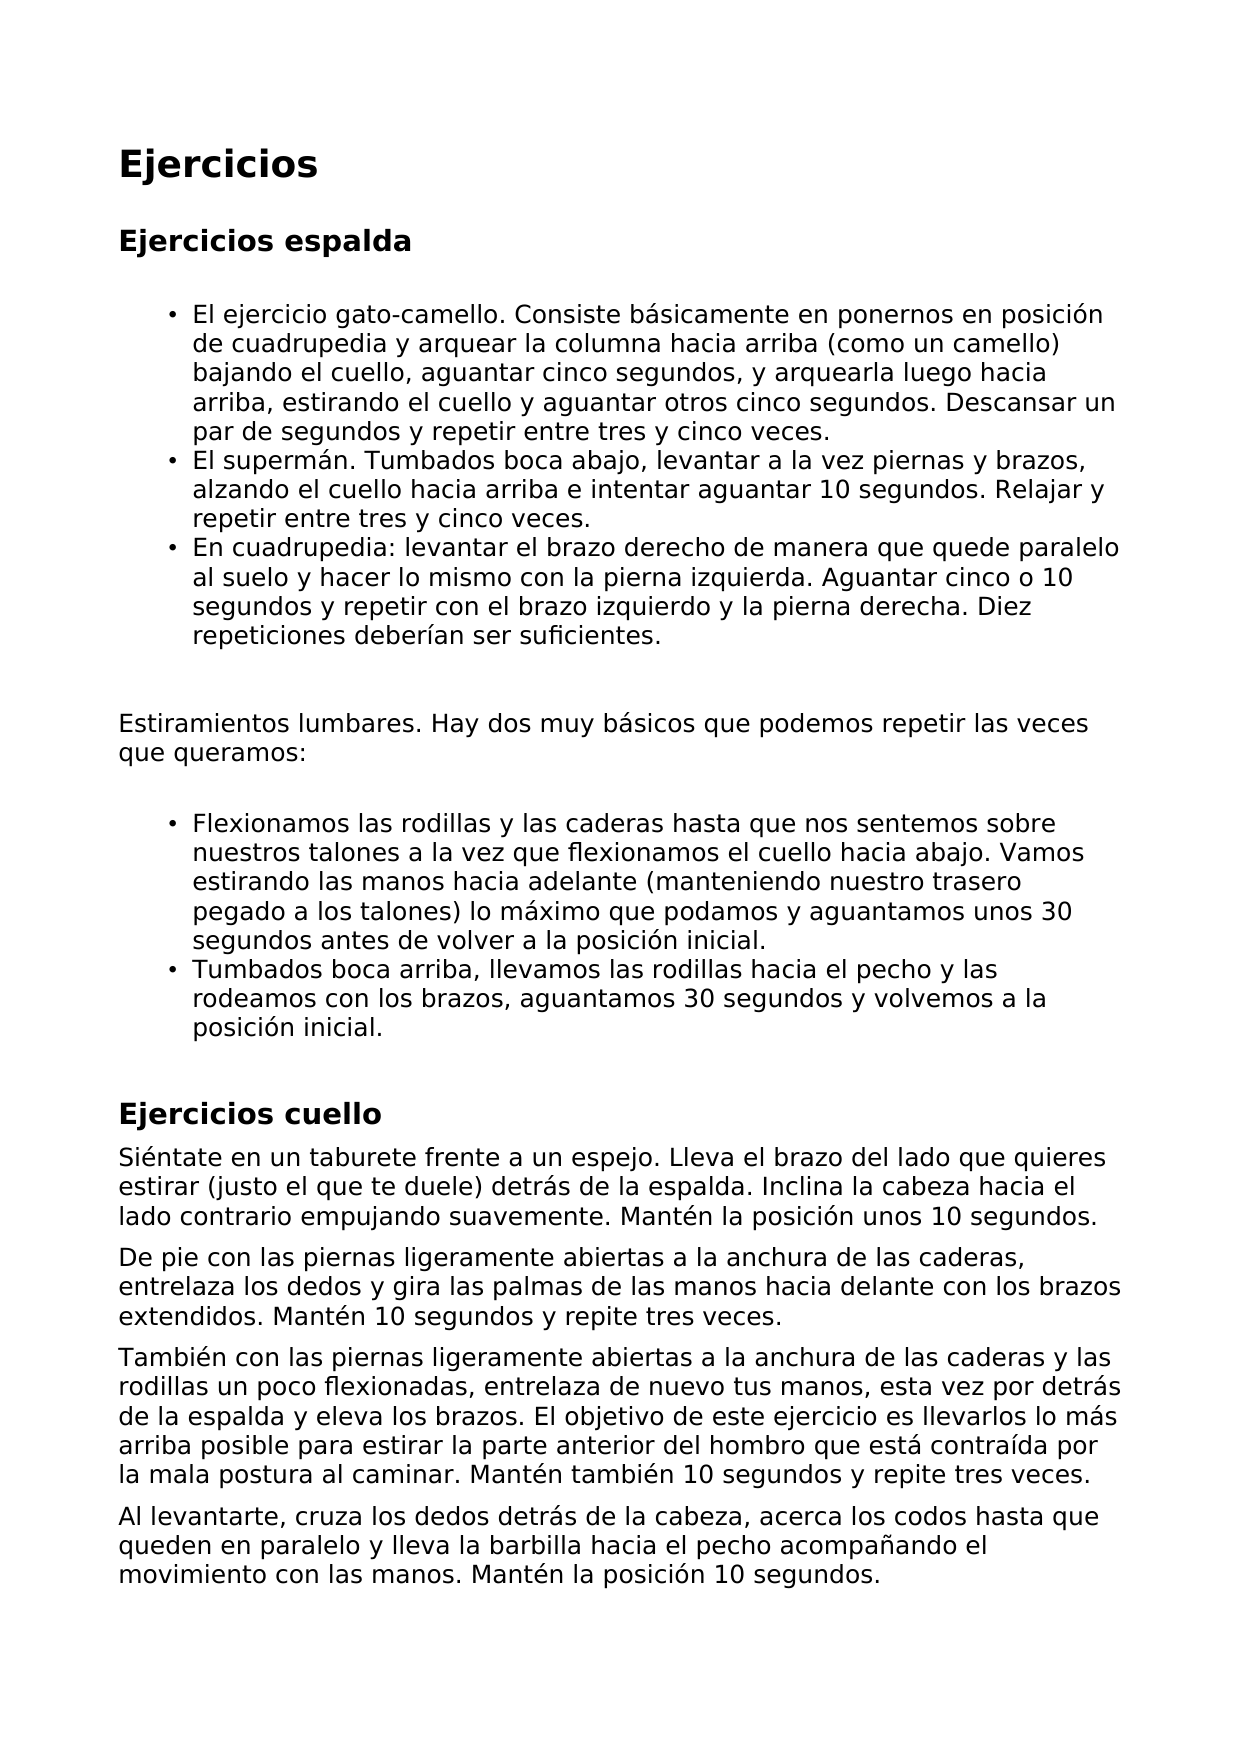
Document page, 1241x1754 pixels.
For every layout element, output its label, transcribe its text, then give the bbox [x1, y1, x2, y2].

subtitle Ejercicios [118, 143, 1122, 187]
text Estiramientos lumbares. Hay dos muy básicos que podemos repetir las veces que queramos: [118, 680, 1122, 767]
subtitle Ejercicios cuello [118, 1097, 1122, 1131]
subtitle Ejercicios espalda [118, 224, 1122, 258]
list Flexionamos las rodillas y las caderas hasta que nos sentemos sobre nuestros talones a la vez que flexionamos el cuello hacia abajo. Vamos estirando las manos hacia adelante (manteniendo nuestro trasero pegado a los talones) lo máximo que podamos y aguantamos unos 30 segundos antes de volver a la posición inicial. [177, 809, 1122, 955]
list Tumbados boca arriba, llevamos las rodillas hacia el pecho y las rodeamos con los brazos, aguantamos 30 segundos y volvemos a la posición inicial. [177, 955, 1122, 1042]
text Al levantarte, cruza los dedos detrás de la cabeza, acerca los codos hasta que queden en paralelo y lleva la barbilla hacia el pecho acompañando el movimiento con las manos. Mantén la posición 10 segundos. [118, 1502, 1122, 1589]
list El ejercicio gato-camello. Consiste básicamente en ponernos en posición de cuadrupedia y arquear la columna hacia arriba (como un camello) bajando el cuello, aguantar cinco segundos, y arquearla luego hacia arriba, estirando el cuello y aguantar otros cinco segundos. Descansar un par de segundos y repetir entre tres y cinco veces. [177, 300, 1122, 446]
text También con las piernas ligeramente abiertas a la anchura de las caderas y las rodillas un poco flexionadas, entrelaza de nuevo tus manos, esta vez por detrás de la espalda y eleva los brazos. El objetivo de este ejercicio es llevarlos lo más arriba posible para estirar la parte anterior del hombro que está contraída por la mala postura al caminar. Mantén también 10 segundos y repite tres veces. [118, 1343, 1122, 1489]
text De pie con las piernas ligeramente abiertas a la anchura de las caderas, entrelaza los dedos y gira las palmas de las manos hacia delante con los brazos extendidos. Mantén 10 segundos y repite tres veces. [118, 1243, 1122, 1331]
text Siéntate en un taburete frente a un espejo. Lleva el brazo del lado que quieres estirar (justo el que te duele) detrás de la espalda. Inclina la cabeza hacia el lado contrario empujando suavemente. Mantén la posición unos 10 segundos. [118, 1143, 1122, 1231]
list En cuadrupedia: levantar el brazo derecho de manera que quede paralelo al suelo y hacer lo mismo con la pierna izquierda. Aguantar cinco o 10 segundos y repetir con el brazo izquierdo y la pierna derecha. Diez repeticiones deberían ser suficientes. [177, 533, 1122, 650]
list El supermán. Tumbados boca abajo, levantar a la vez piernas y brazos, alzando el cuello hacia arriba e intentar aguantar 10 segundos. Relajar y repetir entre tres y cinco veces. [177, 446, 1122, 533]
